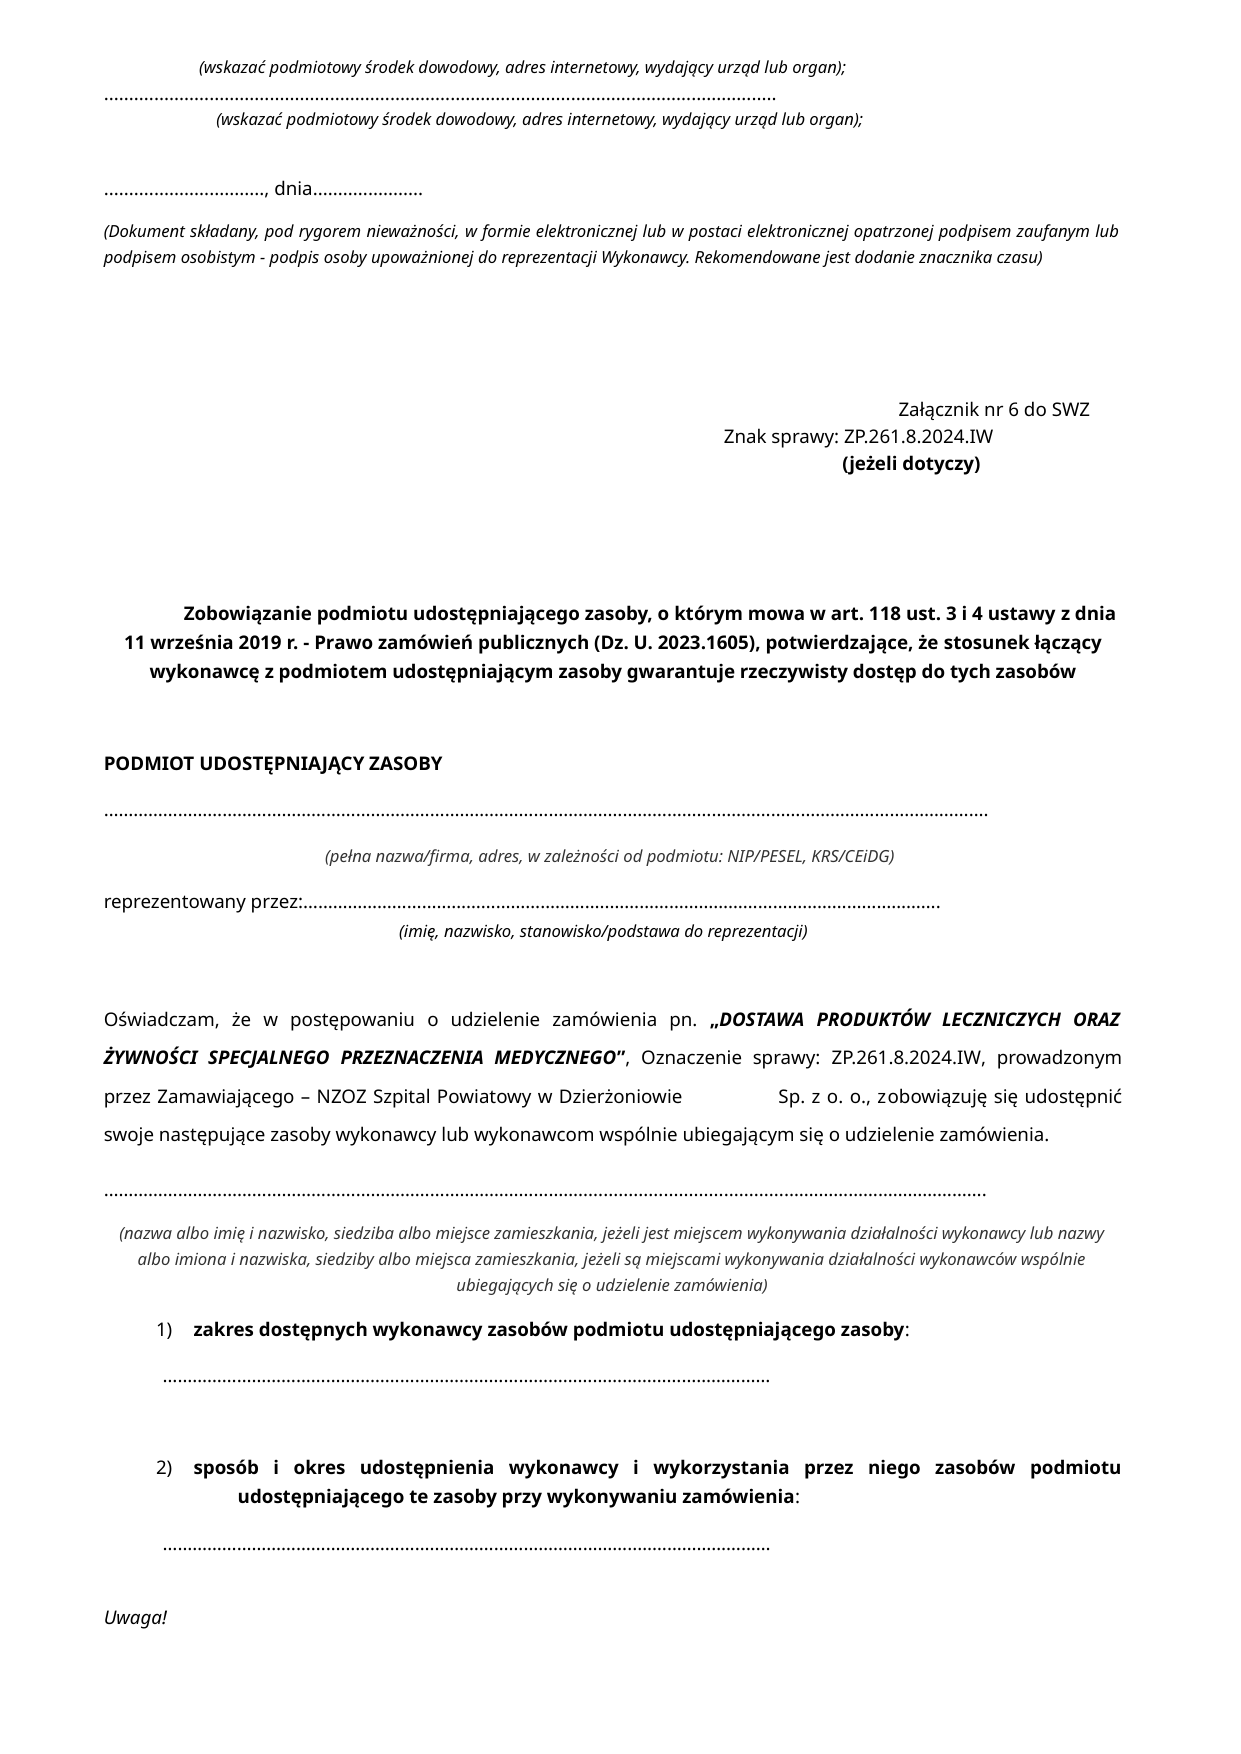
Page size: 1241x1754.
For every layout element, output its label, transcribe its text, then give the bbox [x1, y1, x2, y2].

list sposób i okres udostępnienia wykonawcy i wykorzystania przez niego zasobów podmiotu udostępniającego te zasoby przy wykonywaniu zamówienia: [156, 1454, 1122, 1509]
text reprezentowany przez:……………………………………………………..…………………………………………………………. (imię, nazwisko, stanowisko/podstawa do reprezentacji) [103, 888, 1122, 943]
text ...................................................................................................................................... [103, 80, 1122, 106]
text Oświadczam, że w postępowaniu o udzielenie zamówienia pn. „DOSTAWA PRODUKTÓW LECZNICZYCH ORAZ ŻYWNOŚCI SPECJALNEGO PRZEZNACZENIA MEDYCZNEGO”, Oznaczenie sprawy: ZP.261.8.2024.IW, prowadzonym przez Zamawiającego – NZOZ Szpital Powiatowy w Dzierżoniowie Sp. z o. o., zobowiązuję się udostępnić swoje następujące zasoby wykonawcy lub wykonawcom wspólnie ubiegającym się o udzielenie zamówienia. [103, 1006, 1122, 1147]
text (wskazać podmiotowy środek dowodowy, adres internetowy, wydający urząd lub organ); [103, 56, 1122, 79]
text ……………………………………………….…………………………………..……………………… [162, 1530, 1122, 1555]
text Zobowiązanie podmiotu udostępniającego zasoby, o którym mowa w art. 118 ust. 3 i 4 ustawy z dnia 11 września 2019 r. - Prawo zamówień publicznych (Dz. U. 2023.1605), potwierdzające, że stosunek łączący wykonawcę z podmiotem udostępniającym zasoby gwarantuje rzeczywisty dostęp do tych zasobów [103, 600, 1122, 684]
text Załącznik nr 6 do SWZ [103, 393, 1122, 421]
text PODMIOT UDOSTĘPNIAJĄCY ZASOBY [103, 751, 1122, 776]
text …………………………………………………………………………………………………………… [162, 1363, 1122, 1388]
list zakres dostępnych wykonawcy zasobów podmiotu udostępniającego zasoby: [156, 1317, 1122, 1342]
text ……………………………………………………………………………………..........................................…………………………………. [103, 1176, 1122, 1202]
text (nazwa albo imię i nazwisko, siedziba albo miejsce zamieszkania, jeżeli jest miejscem wykonywania działalności wykonawcy lub nazwy albo imiona i nazwiska, siedziby albo miejsca zamieszkania, jeżeli są miejscami wykonywania działalności wykonawców wspólnie ubiegających się o udzielenie zamówienia) [103, 1222, 1122, 1297]
text ................................, dnia...................... [103, 176, 1122, 201]
list (wskazać podmiotowy środek dowodowy, adres internetowy, wydający urząd lub organ); [216, 107, 1122, 130]
text Znak sprawy: ZP.261.8.2024.IW (jeżeli dotyczy) [103, 423, 1122, 476]
text Uwaga! [103, 1603, 1122, 1630]
text ………………………………………………………………………………………………………………………………………………..……..……. [103, 797, 1128, 822]
text (pełna nazwa/firma, adres, w zależności od podmiotu: NIP/PESEL, KRS/CEiDG) [103, 843, 1128, 868]
text (Dokument składany, pod rygorem nieważności, w formie elektronicznej lub w postaci elektronicznej opatrzonej podpisem zaufanym lub podpisem osobistym - podpis osoby upoważnionej do reprezentacji Wykonawcy. Rekomendowane jest dodanie znacznika czasu) [103, 220, 1122, 294]
